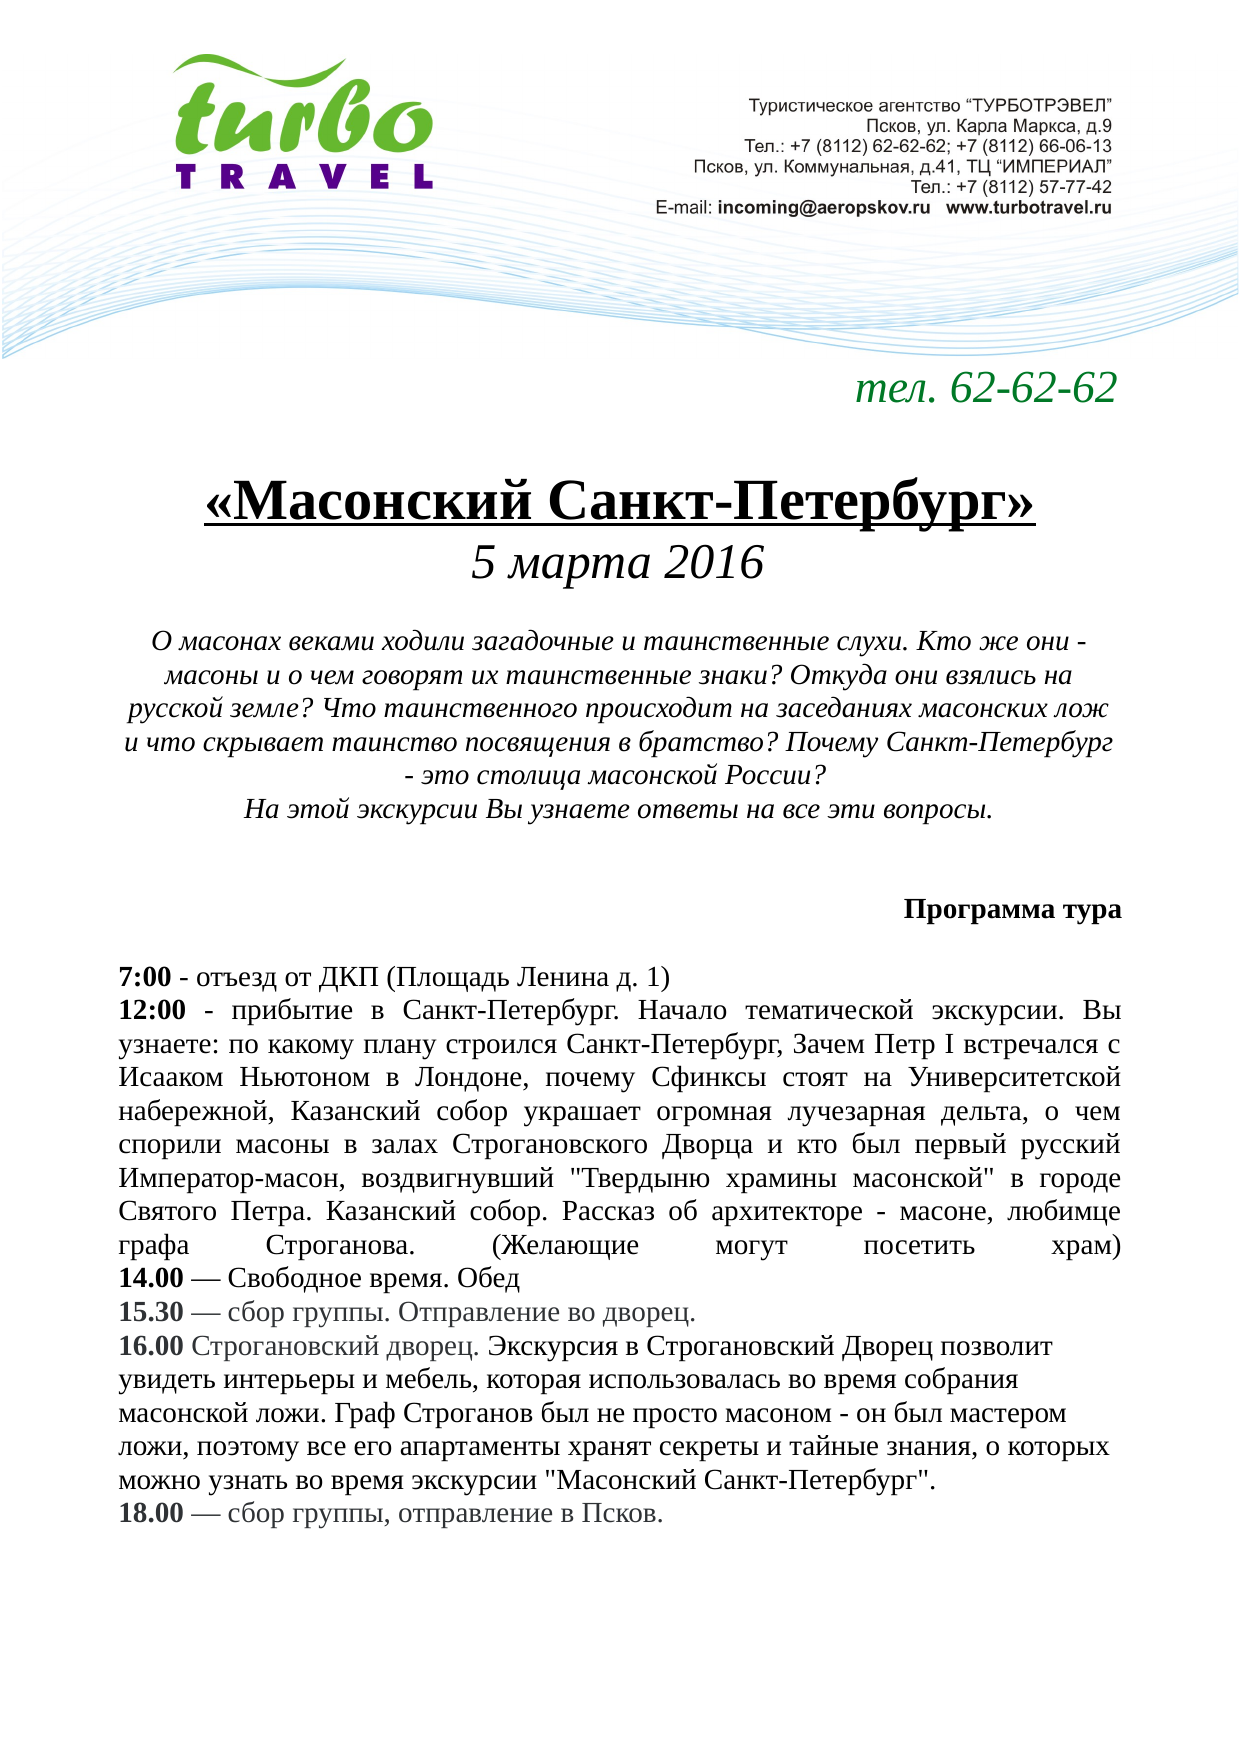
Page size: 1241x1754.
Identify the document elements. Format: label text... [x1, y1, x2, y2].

text 7:00 - отъезд от ДКП (Площадь Ленина д. 1) [118, 959, 1122, 992]
text 16.00 Строгановский дворец. Экскурсия в Строгановский Дворец позволит увидеть интерьеры и мебель, которая использовалась во время собрания масонской ложи. Граф Строганов был не просто масоном - он был мастером ложи, поэтому все его апартаменты хранят секреты и тайные знания, о которых можно узнать во время экскурсии "Масонский Санкт-Петербург". [118, 1328, 1122, 1495]
text тел. 62-62-62 [118, 359, 1122, 412]
text «Масонский Санкт-Петербург» [118, 465, 1122, 532]
text О масонах веками ходили загадочные и таинственные слухи. Кто же они - масоны и о чем говорят их таинственные знаки? Откуда они взялись на русской земле? Что таинственного происходит на заседаниях масонских лож и что скрывает таинство посвящения в братство? Почему Санкт-Петербург - это столица масонской России? На этой экскурсии Вы узнаете ответы на все эти вопросы. [118, 623, 1122, 858]
text 15.30 — сбор группы. Отправление во дворец. [118, 1294, 1122, 1328]
text 18.00 — сбор группы, отправление в Псков. [118, 1495, 1122, 1529]
text 12:00 - прибытие в Санкт-Петербург. Начало тематической экскурсии. Вы узнаете: по какому плану строился Санкт-Петербург, Зачем Петр I встречался с Исааком Ньютоном в Лондоне, почему Сфинксы стоят на Университетской набережной, Казанский собор украшает огромная лучезарная дельта, о чем спорили масоны в залах Строгановского Дворца и кто был первый русский Император-масон, воздвигнувший "Твердыню храмины масонской" в городе Святого Петра. Казанский собор. Рассказ об архитекторе - масоне, любимце графа Строганова. (Желающие могут посетить храм) 14.00 — Свободное время. Обед [118, 992, 1122, 1294]
text Программа тура [118, 892, 1122, 925]
text 5 марта 2016 [118, 532, 1122, 590]
picture [2, 54, 1239, 359]
